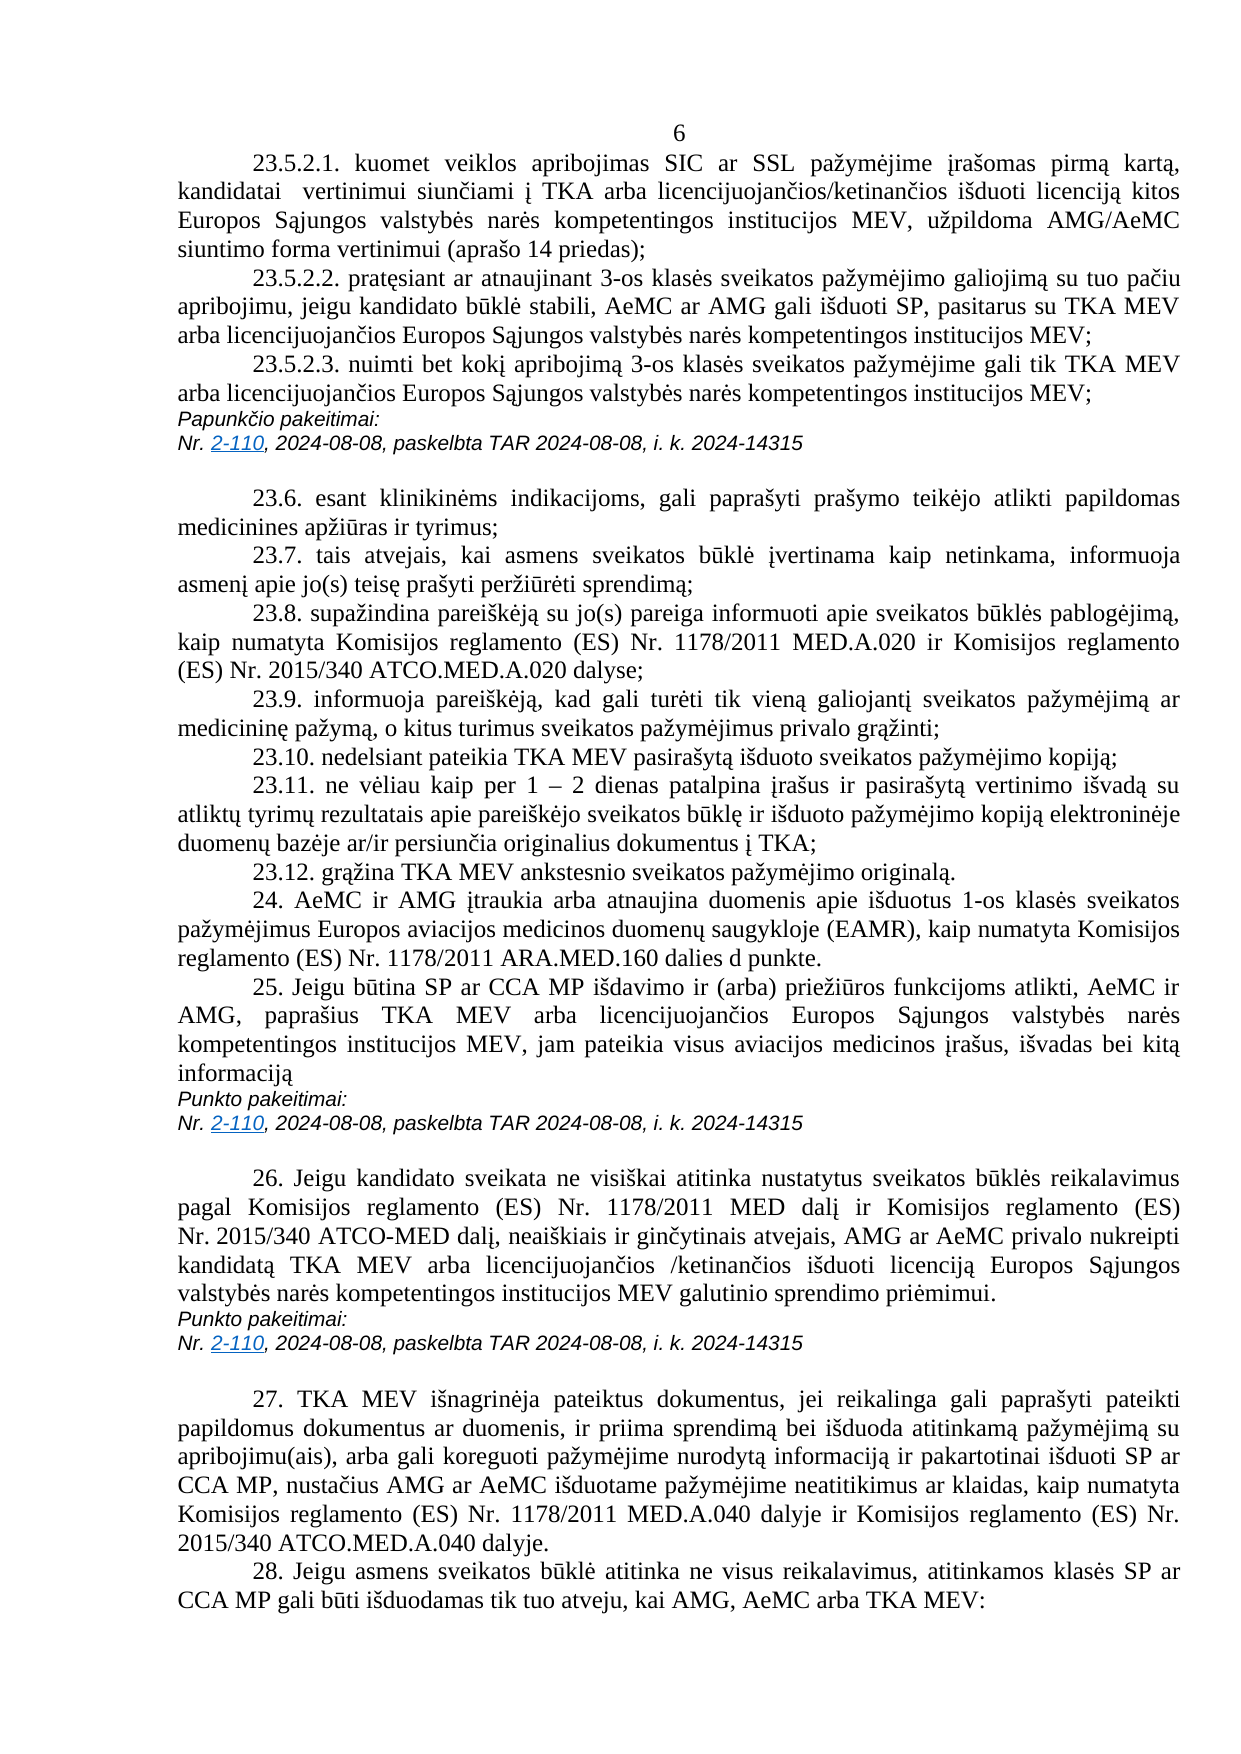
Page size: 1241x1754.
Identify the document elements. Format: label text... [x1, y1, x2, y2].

text 23.5.2.3. nuimti bet kokį apribojimą 3-os klasės sveikatos pažymėjime gali tik TKA MEV arba licencijuojančios Europos Sąjungos valstybės narės kompetentingos institucijos MEV; [177, 349, 1181, 406]
text 23.5.2.2. pratęsiant ar atnaujinant 3-os klasės sveikatos pažymėjimo galiojimą su tuo pačiu apribojimu, jeigu kandidato būklė stabili, AeMC ar AMG gali išduoti SP, pasitarus su TKA MEV arba licencijuojančios Europos Sąjungos valstybės narės kompetentingos institucijos MEV; [177, 263, 1181, 349]
text Punkto pakeitimai: [177, 1087, 1181, 1111]
text 23.8. supažindina pareiškėją su jo(s) pareiga informuoti apie sveikatos būklės pablogėjimą, kaip numatyta Komisijos reglamento (ES) Nr. 1178/2011 MED.A.020 ir Komisijos reglamento (ES) Nr. 2015/340 ATCO.MED.A.020 dalyse; [177, 598, 1181, 684]
text 26. Jeigu kandidato sveikata ne visiškai atitinka nustatytus sveikatos būklės reikalavimus pagal Komisijos reglamento (ES) Nr. 1178/2011 MED dalį ir Komisijos reglamento (ES) Nr. 2015/340 ATCO-MED dalį, neaiškiais ir ginčytinais atvejais, AMG ar AeMC privalo nukreipti kandidatą TKA MEV arba licencijuojančios /ketinančios išduoti licenciją Europos Sąjungos valstybės narės kompetentingos institucijos MEV galutinio sprendimo priėmimui. [177, 1163, 1181, 1307]
text 23.7. tais atvejais, kai asmens sveikatos būklė įvertinama kaip netinkama, informuoja asmenį apie jo(s) teisę prašyti peržiūrėti sprendimą; [177, 541, 1181, 598]
text 23.10. nedelsiant pateikia TKA MEV pasirašytą išduoto sveikatos pažymėjimo kopiją; [177, 742, 1181, 771]
text Punkto pakeitimai: [177, 1307, 1181, 1331]
text 28. Jeigu asmens sveikatos būklė atitinka ne visus reikalavimus, atitinkamos klasės SP ar CCA MP gali būti išduodamas tik tuo atveju, kai AMG, AeMC arba TKA MEV: [177, 1556, 1181, 1614]
text 24. AeMC ir AMG įtraukia arba atnaujina duomenis apie išduotus 1-os klasės sveikatos pažymėjimus Europos aviacijos medicinos duomenų saugykloje (EAMR), kaip numatyta Komisijos reglamento (ES) Nr. 1178/2011 ARA.MED.160 dalies d punkte. [177, 886, 1181, 972]
text 27. TKA MEV išnagrinėja pateiktus dokumentus, jei reikalinga gali paprašyti pateikti papildomus dokumentus ar duomenis, ir priima sprendimą bei išduoda atitinkamą pažymėjimą su apribojimu(ais), arba gali koreguoti pažymėjime nurodytą informaciją ir pakartotinai išduoti SP ar CCA MP, nustačius AMG ar AeMC išduotame pažymėjime neatitikimus ar klaidas, kaip numatyta Komisijos reglamento (ES) Nr. 1178/2011 MED.A.040 dalyje ir Komisijos reglamento (ES) Nr. 2015/340 ATCO.MED.A.040 dalyje. [177, 1384, 1181, 1556]
text 25. Jeigu būtina SP ar CCA MP išdavimo ir (arba) priežiūros funkcijoms atlikti, AeMC ir AMG, paprašius TKA MEV arba licencijuojančios Europos Sąjungos valstybės narės kompetentingos institucijos MEV, jam pateikia visus aviacijos medicinos įrašus, išvadas bei kitą informaciją [177, 972, 1181, 1087]
text 23.11. ne vėliau kaip per 1 – 2 dienas patalpina įrašus ir pasirašytą vertinimo išvadą su atliktų tyrimų rezultatais apie pareiškėjo sveikatos būklę ir išduoto pažymėjimo kopiją elektroninėje duomenų bazėje ar/ir persiunčia originalius dokumentus į TKA; [177, 771, 1181, 857]
text 23.5.2.1. kuomet veiklos apribojimas SIC ar SSL pažymėjime įrašomas pirmą kartą, kandidatai vertinimui siunčiami į TKA arba licencijuojančios/ketinančios išduoti licenciją kitos Europos Sąjungos valstybės narės kompetentingos institucijos MEV, užpildoma AMG/AeMC siuntimo forma vertinimui (aprašo 14 priedas); [177, 148, 1181, 263]
text 23.6. esant klinikinėms indikacijoms, gali paprašyti prašymo teikėjo atlikti papildomas medicinines apžiūras ir tyrimus; [177, 483, 1181, 541]
text Nr. 2-110, 2024-08-08, paskelbta TAR 2024-08-08, i. k. 2024-14315 [177, 1331, 1181, 1355]
text Nr. 2-110, 2024-08-08, paskelbta TAR 2024-08-08, i. k. 2024-14315 [177, 1111, 1181, 1135]
text 23.12. grąžina TKA MEV ankstesnio sveikatos pažymėjimo originalą. [177, 857, 1181, 886]
text 23.9. informuoja pareiškėją, kad gali turėti tik vieną galiojantį sveikatos pažymėjimą ar medicininę pažymą, o kitus turimus sveikatos pažymėjimus privalo grąžinti; [177, 684, 1181, 742]
text Nr. 2-110, 2024-08-08, paskelbta TAR 2024-08-08, i. k. 2024-14315 [177, 430, 1181, 454]
text Papunkčio pakeitimai: [177, 406, 1181, 430]
